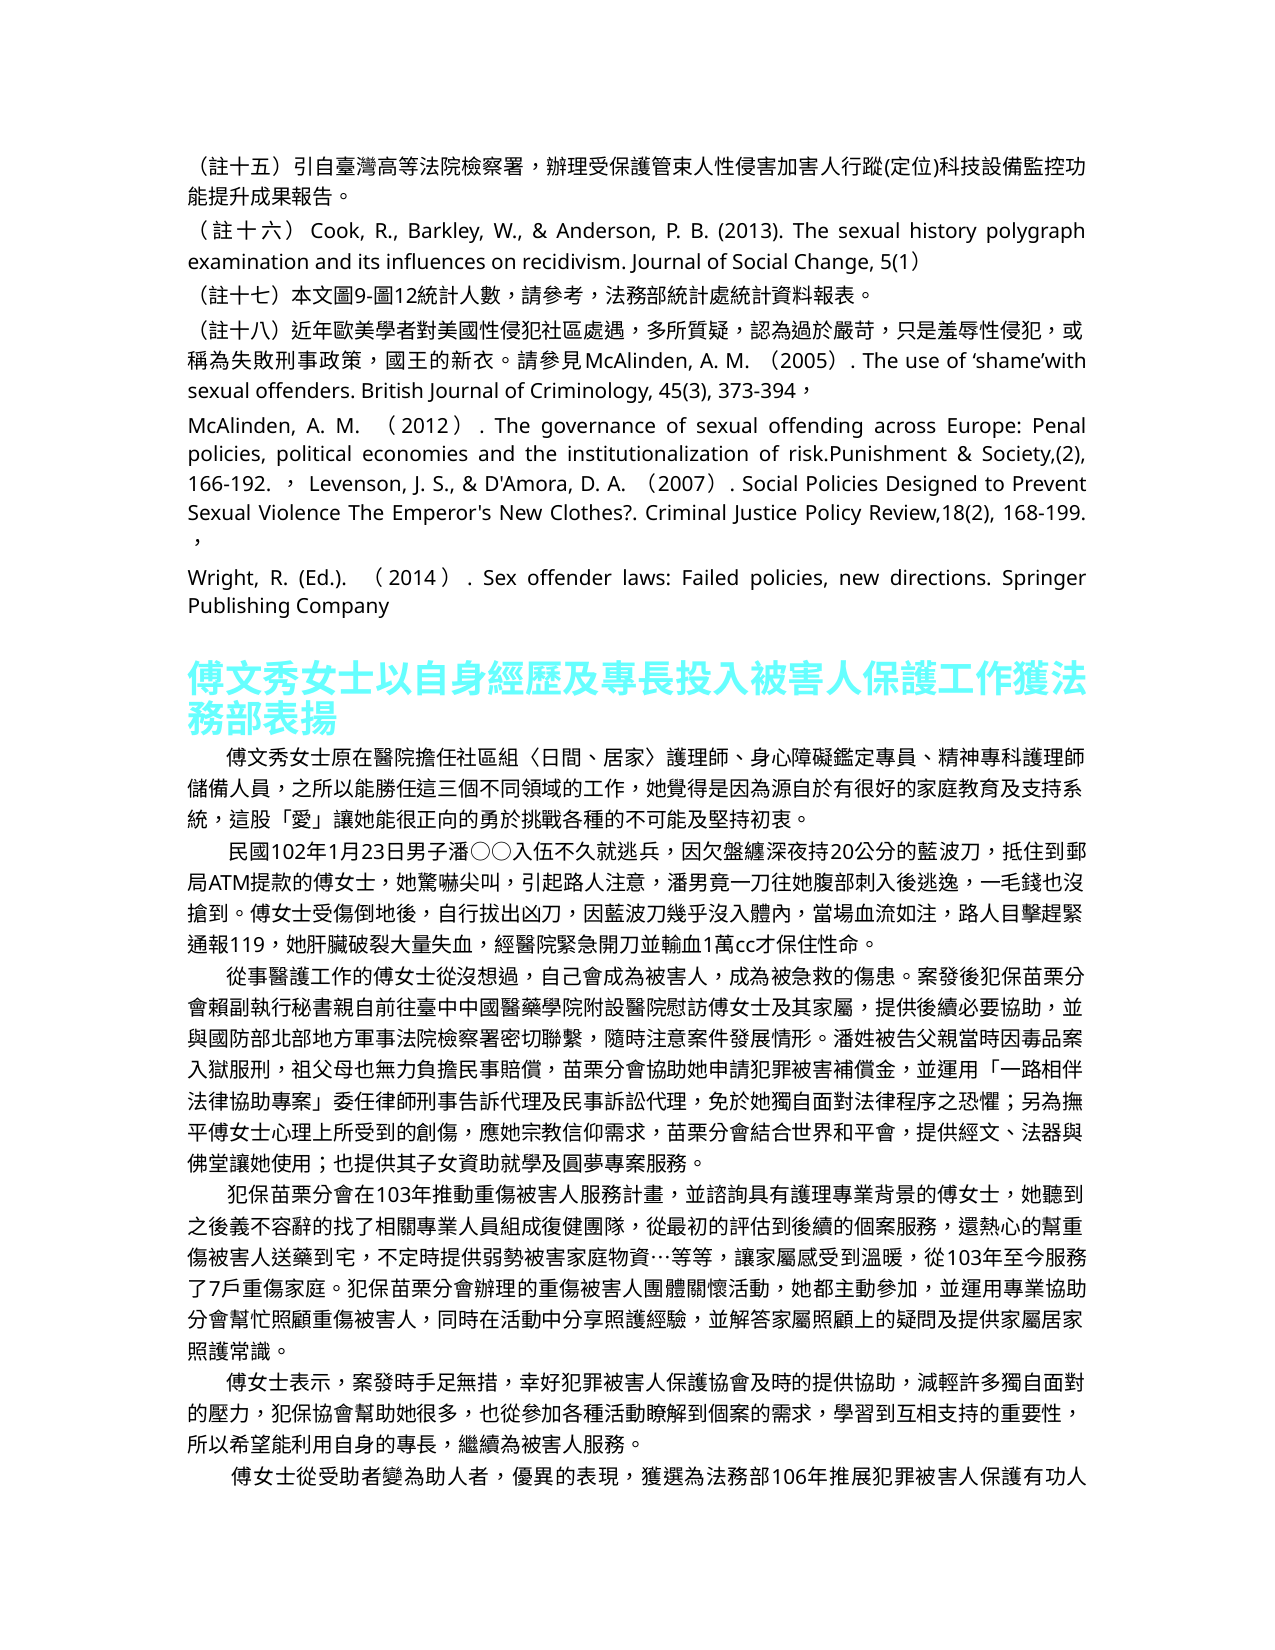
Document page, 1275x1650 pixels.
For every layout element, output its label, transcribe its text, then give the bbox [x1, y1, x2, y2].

text 受助者成為助人者 [187, 622, 1087, 661]
text （註十六）Cook, R., Barkley, W., & Anderson, P. B. (2013). The sexual history polygraph examination and its influences on recidivism. Journal of Social Change, 5(1） [187, 215, 1087, 275]
text （註十七）本文圖9-圖12統計人數，請參考，法務部統計處統計資料報表。 [187, 279, 1087, 310]
text 犯保苗栗分會在103年推動重傷被害人服務計畫，並諮詢具有護理專業背景的傅女士，她聽到之後義不容辭的找了相關專業人員組成復健團隊，從最初的評估到後續的個案服務，還熱心的幫重傷被害人送藥到宅，不定時提供弱勢被害家庭物資…等等，讓家屬感受到溫暖，從103年至今服務了7戶重傷家庭。犯保苗栗分會辦理的重傷被害人團體關懷活動，她都主動參加，並運用專業協助分會幫忙照顧重傷被害人，同時在活動中分享照護經驗，並解答家屬照顧上的疑問及提供家屬居家照護常識。 [187, 1178, 1087, 1365]
text （註十五）引自臺灣高等法院檢察署，辦理受保護管束人性侵害加害人行蹤(定位)科技設備監控功能提升成果報告。 [187, 150, 1087, 211]
text 傅文秀女士原在醫院擔任社區組〈日間、居家〉護理師、身心障礙鑑定專員、精神專科護理師儲備人員，之所以能勝任這三個不同領域的工作，她覺得是因為源自於有很好的家庭教育及支持系統，這股「愛」讓她能很正向的勇於挑戰各種的不可能及堅持初衷。 [187, 740, 1087, 834]
text 民國102年1月23日男子潘○○入伍不久就逃兵，因欠盤纏深夜持20公分的藍波刀，抵住到郵局ATM提款的傅女士，她驚嚇尖叫，引起路人注意，潘男竟一刀往她腹部刺入後逃逸，一毛錢也沒搶到。傅女士受傷倒地後，自行拔出凶刀，因藍波刀幾乎沒入體內，當場血流如注，路人目擊趕緊通報119，她肝臟破裂大量失血，經醫院緊急開刀並輸血1萬cc才保住性命。 [187, 834, 1087, 959]
text 傅女士從受助者變為助人者，優異的表現，獲選為法務部106年推展犯罪被害人保護有功人 [187, 1459, 1087, 1490]
text 從事醫護工作的傅女士從沒想過，自己會成為被害人，成為被急救的傷患。案發後犯保苗栗分會賴副執行秘書親自前往臺中中國醫藥學院附設醫院慰訪傅女士及其家屬，提供後續必要協助，並與國防部北部地方軍事法院檢察署密切聯繫，隨時注意案件發展情形。潘姓被告父親當時因毒品案入獄服刑，祖父母也無力負擔民事賠償，苗栗分會協助她申請犯罪被害補償金，並運用「一路相伴法律協助專案」委任律師刑事告訴代理及民事訴訟代理，免於她獨自面對法律程序之恐懼；另為撫平傅女士心理上所受到的創傷，應她宗教信仰需求，苗栗分會結合世界和平會，提供經文、法器與佛堂讓她使用；也提供其子女資助就學及圓夢專案服務。 [187, 959, 1087, 1178]
text 傅文秀女士以自身經歷及專長投入被害人保護工作獲法務部表揚 [187, 661, 1087, 740]
text 傅女士表示，案發時手足無措，幸好犯罪被害人保護協會及時的提供協助，減輕許多獨自面對的壓力，犯保協會幫助她很多，也從參加各種活動瞭解到個案的需求，學習到互相支持的重要性，所以希望能利用自身的專長，繼續為被害人服務。 [187, 1365, 1087, 1459]
text Wright, R. (Ed.). （2014）. Sex offender laws: Failed policies, new directions. Springer Publishing Company [187, 561, 1087, 619]
text McAlinden, A. M. （2012）. The governance of sexual offending across Europe: Penal policies, political economies and the institutionalization of risk.Punishment & Society,(2), 166-192. ， Levenson, J. S., & D'Amora, D. A. （2007）. Social Policies Designed to Prevent Sexual Violence The Emperor's New Clothes?. Criminal Justice Policy Review,18(2), 168-199. ， [187, 409, 1087, 557]
text （註十八）近年歐美學者對美國性侵犯社區處遇，多所質疑，認為過於嚴苛，只是羞辱性侵犯，或稱為失敗刑事政策，國王的新衣。請參見McAlinden, A. M. （2005）. The use of ‘shame’with sexual offenders. British Journal of Criminology, 45(3), 373-394， [187, 314, 1087, 405]
